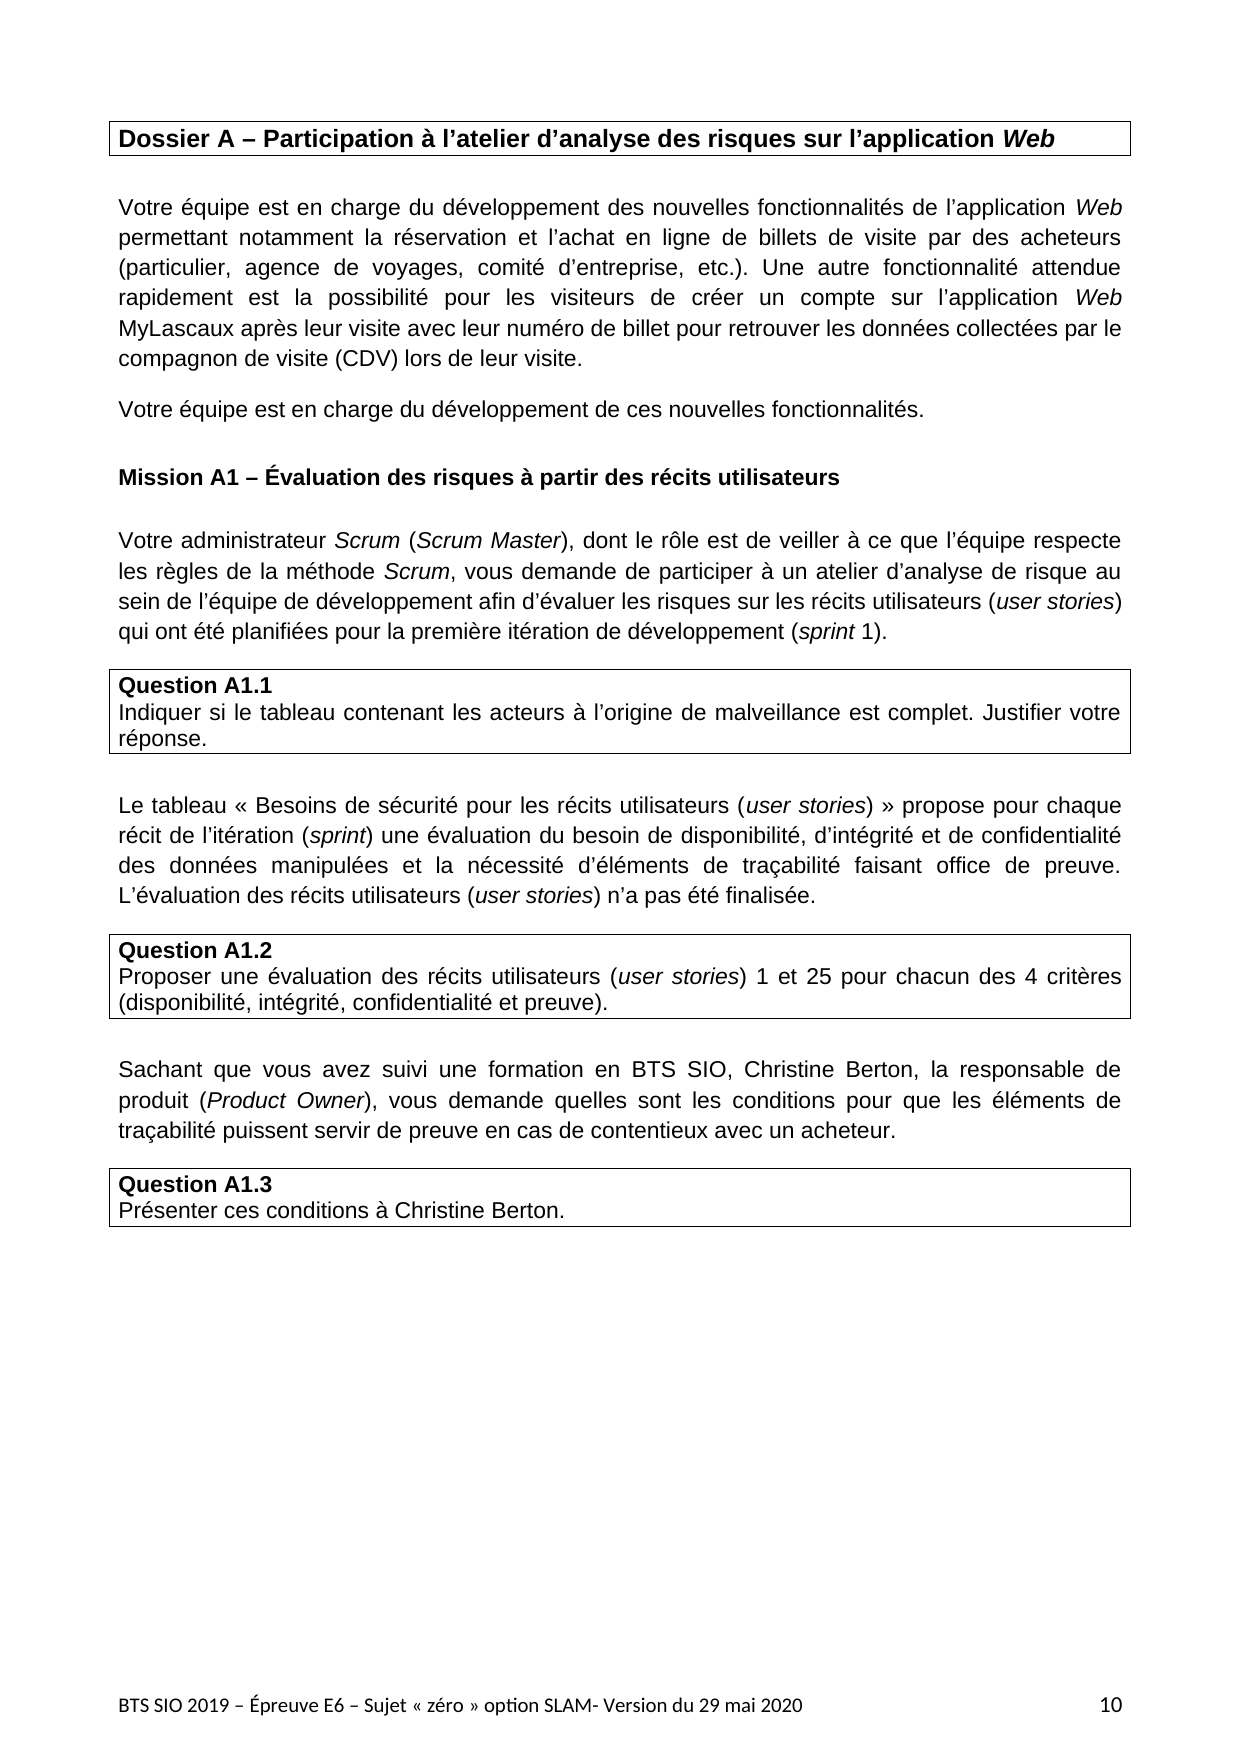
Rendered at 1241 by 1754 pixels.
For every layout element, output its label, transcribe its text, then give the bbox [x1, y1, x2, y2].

text Votre équipe est en charge du développement des nouvelles fonctionnalités de l’application Web permettant notamment la réservation et l’achat en ligne de billets de visite par des acheteurs (particulier, agence de voyages, comité d’entreprise, etc.). Une autre fonctionnalité attendue rapidement est la possibilité pour les visiteurs de créer un compte sur l’application Web MyLascaux après leur visite avec leur numéro de billet pour retrouver les données collectées par le compagnon de visite (CDV) lors de leur visite. [118, 194, 1122, 371]
text Proposer une évaluation des récits utilisateurs (user stories) 1 et 25 pour chacun des 4 critères (disponibilité, intégrité, confidentialité et preuve). [110, 960, 1130, 1018]
text Votre équipe est en charge du développement de ces nouvelles fonctionnalités. [118, 396, 1122, 422]
text Le tableau « Besoins de sécurité pour les récits utilisateurs (user stories) » propose pour chaque récit de l’itération (sprint) une évaluation du besoin de disponibilité, d’intégrité et de confidentialité des données manipulées et la nécessité d’éléments de traçabilité faisant office de preuve. L’évaluation des récits utilisateurs (user stories) n’a pas été finalisée. [118, 792, 1122, 909]
text Indiquer si le tableau contenant les acteurs à l’origine de malveillance est complet. Justifier votre réponse. [110, 695, 1130, 753]
text Sachant que vous avez suivi une formation en BTS SIO, Christine Berton, la responsable de produit (Product Owner), vous demande quelles sont les conditions pour que les éléments de traçabilité puissent servir de preuve en cas de contentieux avec un acheteur. [118, 1056, 1122, 1143]
text Question A1.1 [110, 670, 1130, 695]
text Mission A1 – Évaluation des risques à partir des récits utilisateurs [118, 463, 1122, 490]
text Dossier A – Participation à l’atelier d’analyse des risques sur l’application Web [110, 122, 1130, 155]
text Question A1.3 [110, 1169, 1130, 1194]
text Votre administrateur Scrum (Scrum Master), dont le rôle est de veiller à ce que l’équipe respecte les règles de la méthode Scrum, vous demande de participer à un atelier d’analyse de risque au sein de l’équipe de développement afin d’évaluer les risques sur les récits utilisateurs (user stories) qui ont été planifiées pour la première itération de développement (sprint 1). [118, 527, 1122, 644]
text Question A1.2 [110, 935, 1130, 960]
text Présenter ces conditions à Christine Berton. [110, 1194, 1130, 1226]
